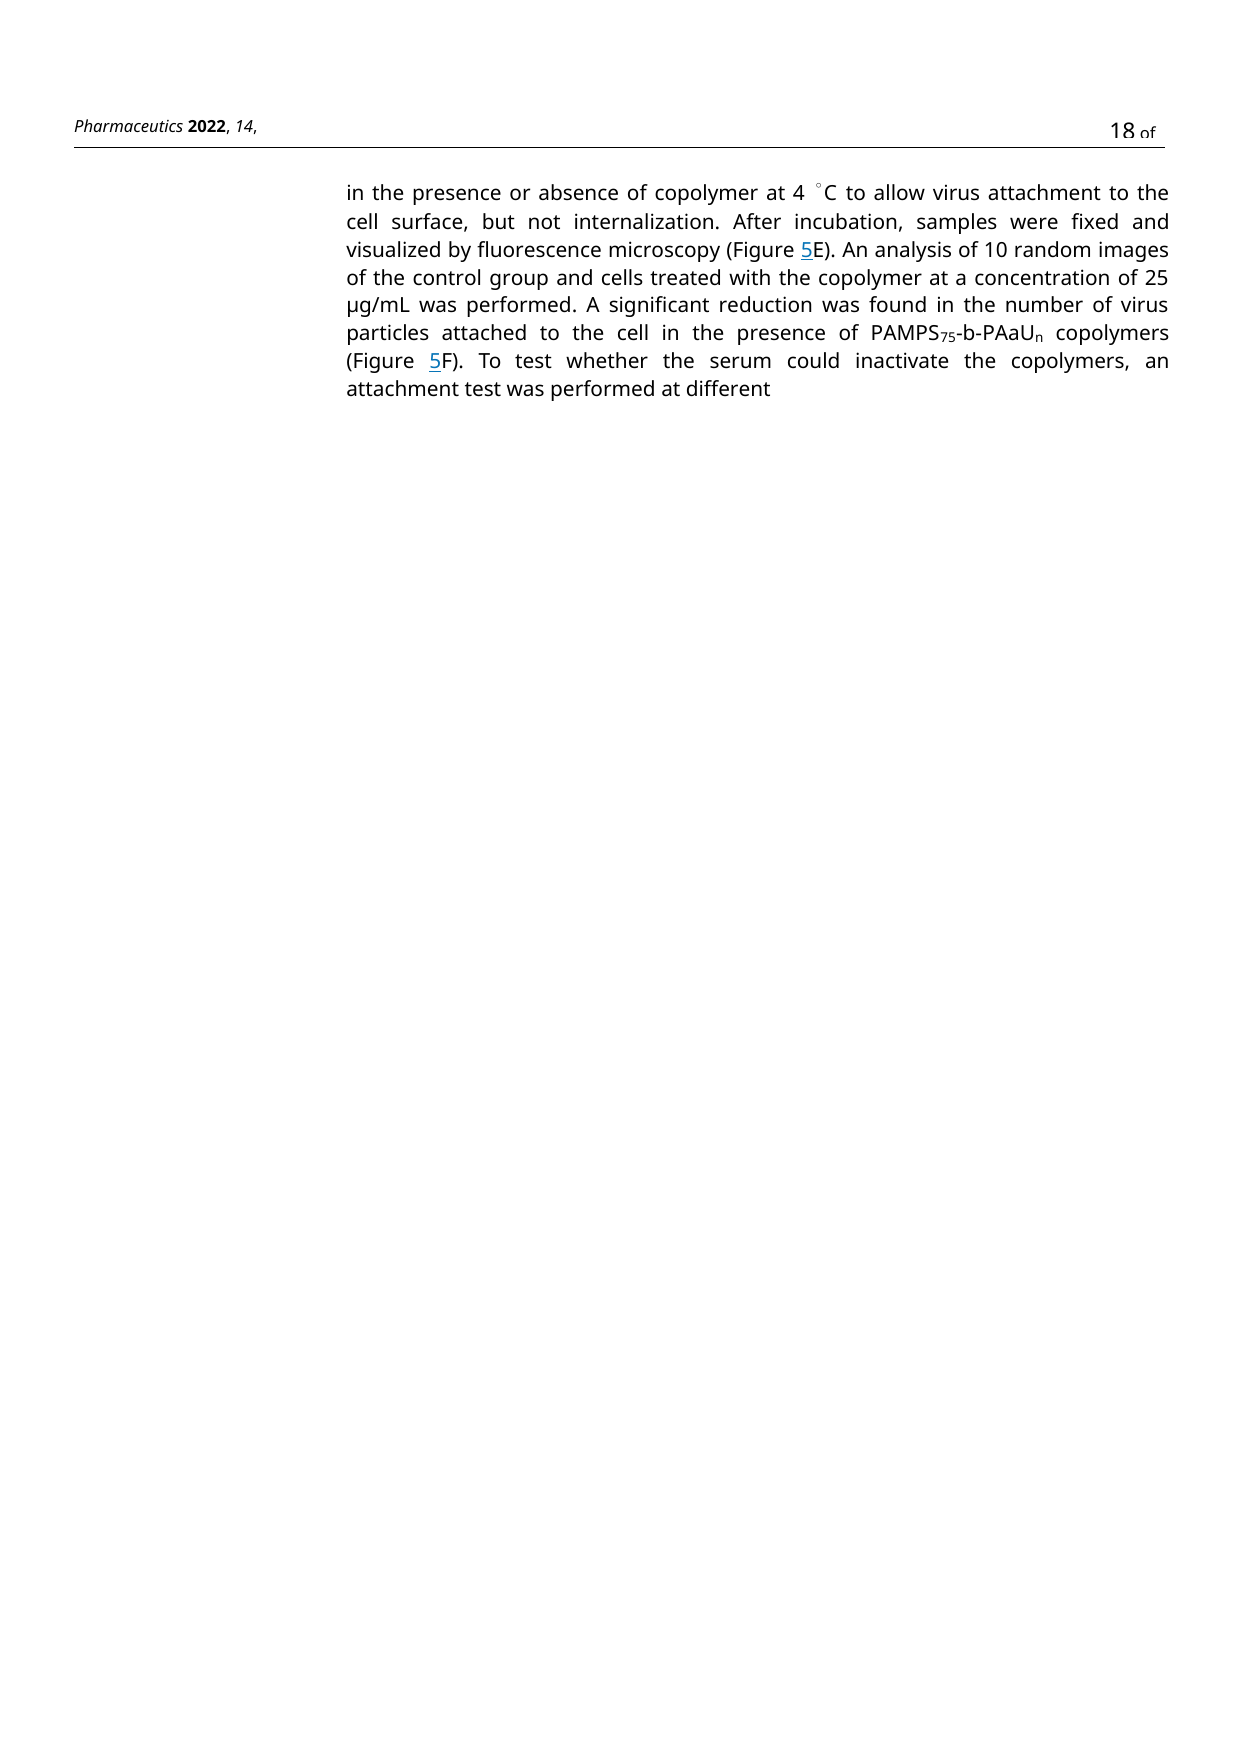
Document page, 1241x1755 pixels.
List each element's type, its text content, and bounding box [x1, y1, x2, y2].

text in the presence or absence of copolymer at 4 ◦C to allow virus attachment to the cell surface, but not internalization. After incubation, samples were fixed and visualized by fluorescence microscopy (Figure 5E). An analysis of 10 random images of the control group and cells treated with the copolymer at a concentration of 25 µg/mL was performed. A significant reduction was found in the number of virus particles attached to the cell in the presence of PAMPS75-b-PAaUn copolymers (Figure 5F). To test whether the serum could inactivate the copolymers, an attachment test was performed at different [346, 175, 1169, 403]
